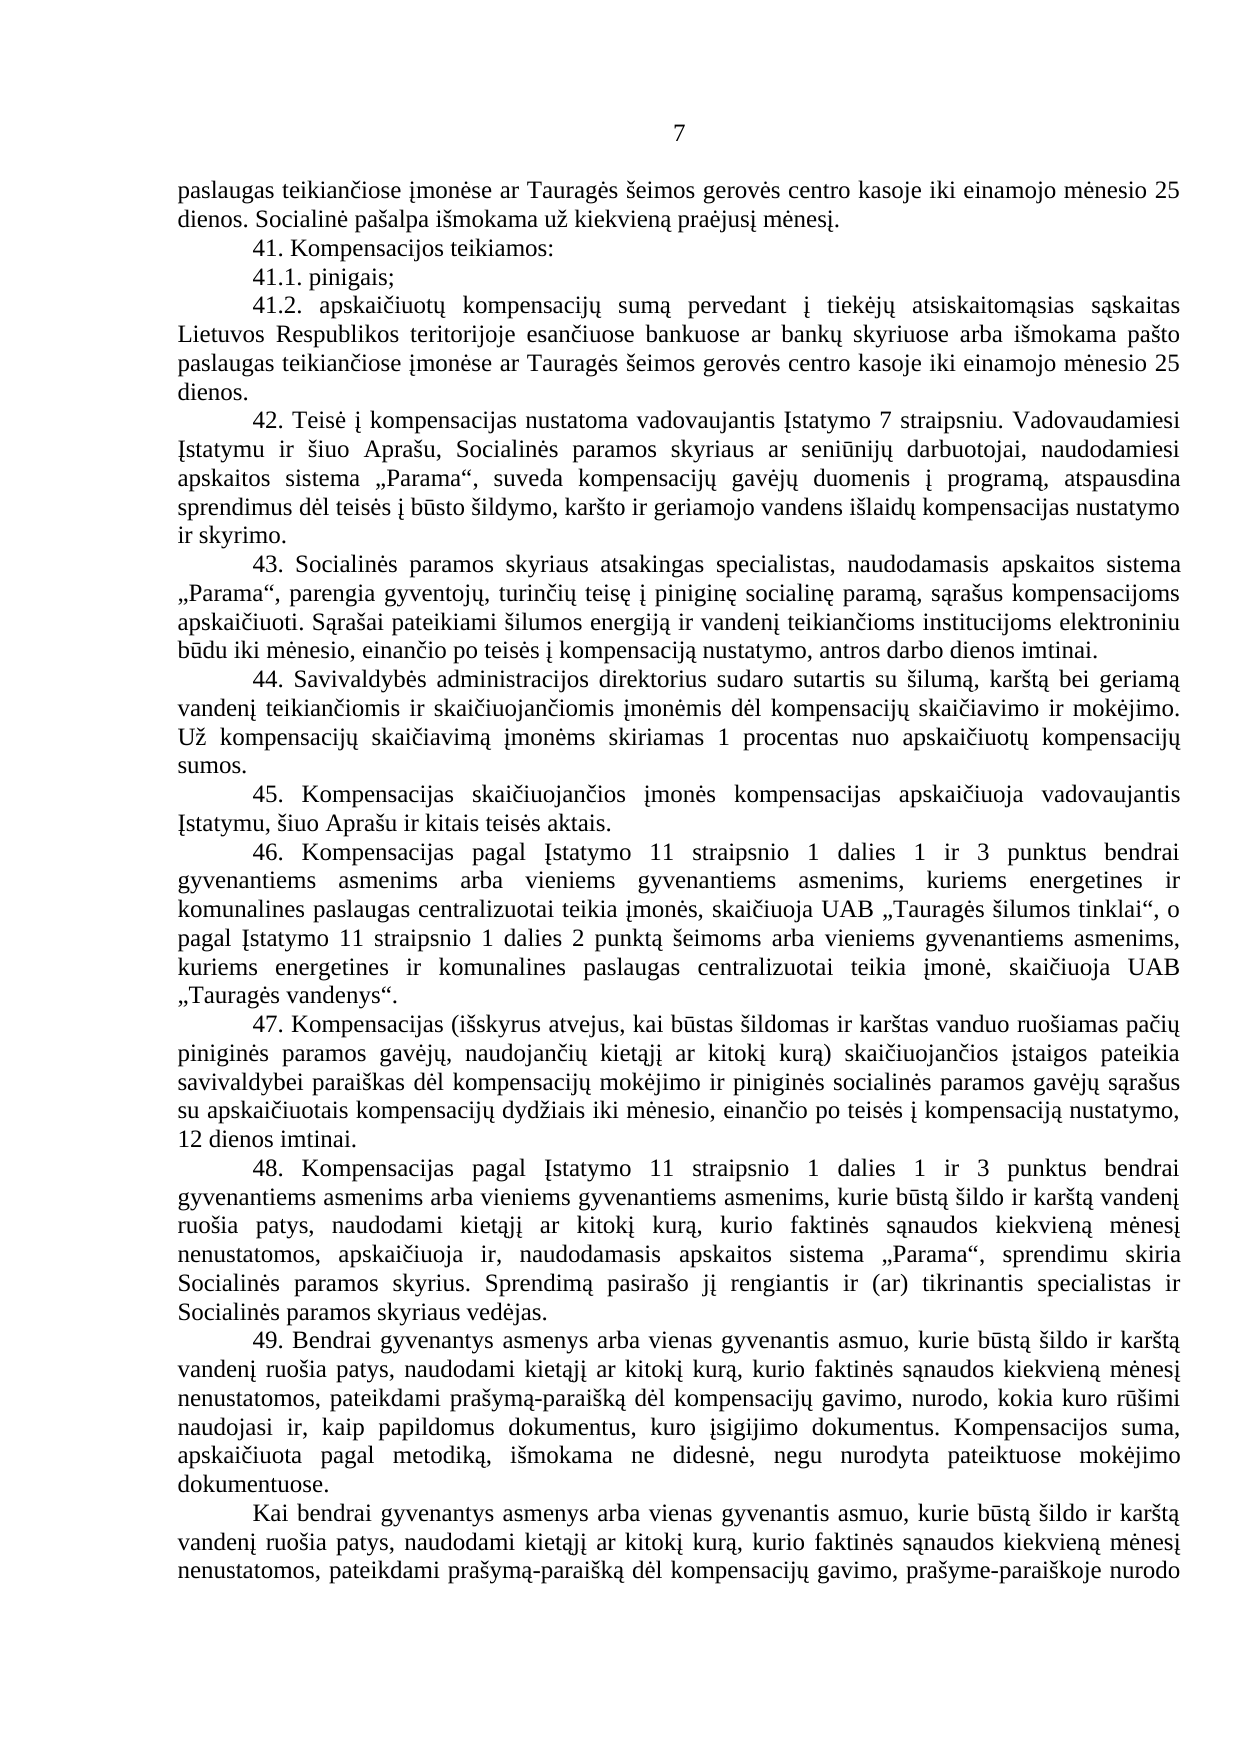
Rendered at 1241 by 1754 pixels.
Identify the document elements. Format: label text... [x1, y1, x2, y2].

text 47. Kompensacijas (išskyrus atvejus, kai būstas šildomas ir karštas vanduo ruošiamas pačių piniginės paramos gavėjų, naudojančių kietąjį ar kitokį kurą) skaičiuojančios įstaigos pateikia savivaldybei paraiškas dėl kompensacijų mokėjimo ir piniginės socialinės paramos gavėjų sąrašus su apskaičiuotais kompensacijų dydžiais iki mėnesio, einančio po teisės į kompensaciją nustatymo, 12 dienos imtinai. [177, 1009, 1181, 1153]
text 41.1. pinigais; [177, 262, 1181, 291]
text 44. Savivaldybės administracijos direktorius sudaro sutartis su šilumą, karštą bei geriamą vandenį teikiančiomis ir skaičiuojančiomis įmonėmis dėl kompensacijų skaičiavimo ir mokėjimo. Už kompensacijų skaičiavimą įmonėms skiriamas 1 procentas nuo apskaičiuotų kompensacijų sumos. [177, 664, 1181, 779]
text 41. Kompensacijos teikiamos: [177, 233, 1181, 262]
text 49. Bendrai gyvenantys asmenys arba vienas gyvenantis asmuo, kurie būstą šildo ir karštą vandenį ruošia patys, naudodami kietąjį ar kitokį kurą, kurio faktinės sąnaudos kiekvieną mėnesį nenustatomos, pateikdami prašymą-paraišką dėl kompensacijų gavimo, nurodo, kokia kuro rūšimi naudojasi ir, kaip papildomus dokumentus, kuro įsigijimo dokumentus. Kompensacijos suma, apskaičiuota pagal metodiką, išmokama ne didesnė, negu nurodyta pateiktuose mokėjimo dokumentuose. [177, 1326, 1181, 1498]
text 46. Kompensacijas pagal Įstatymo 11 straipsnio 1 dalies 1 ir 3 punktus bendrai gyvenantiems asmenims arba vieniems gyvenantiems asmenims, kuriems energetines ir komunalines paslaugas centralizuotai teikia įmonės, skaičiuoja UAB „Tauragės šilumos tinklai“, o pagal Įstatymo 11 straipsnio 1 dalies 2 punktą šeimoms arba vieniems gyvenantiems asmenims, kuriems energetines ir komunalines paslaugas centralizuotai teikia įmonė, skaičiuoja UAB „Tauragės vandenys“. [177, 837, 1181, 1009]
text 41.2. apskaičiuotų kompensacijų sumą pervedant į tiekėjų atsiskaitomąsias sąskaitas Lietuvos Respublikos teritorijoje esančiuose bankuose ar bankų skyriuose arba išmokama pašto paslaugas teikiančiose įmonėse ar Tauragės šeimos gerovės centro kasoje iki einamojo mėnesio 25 dienos. [177, 291, 1181, 406]
text paslaugas teikiančiose įmonėse ar Tauragės šeimos gerovės centro kasoje iki einamojo mėnesio 25 dienos. Socialinė pašalpa išmokama už kiekvieną praėjusį mėnesį. [177, 176, 1181, 233]
text Kai bendrai gyvenantys asmenys arba vienas gyvenantis asmuo, kurie būstą šildo ir karštą vandenį ruošia patys, naudodami kietąjį ar kitokį kurą, kurio faktinės sąnaudos kiekvieną mėnesį nenustatomos, pateikdami prašymą-paraišką dėl kompensacijų gavimo, prašyme-paraiškoje nurodo [177, 1498, 1181, 1584]
text 45. Kompensacijas skaičiuojančios įmonės kompensacijas apskaičiuoja vadovaujantis Įstatymu, šiuo Aprašu ir kitais teisės aktais. [177, 779, 1181, 837]
text 43. Socialinės paramos skyriaus atsakingas specialistas, naudodamasis apskaitos sistema „Parama“, parengia gyventojų, turinčių teisę į piniginę socialinę paramą, sąrašus kompensacijoms apskaičiuoti. Sąrašai pateikiami šilumos energiją ir vandenį teikiančioms institucijoms elektroniniu būdu iki mėnesio, einančio po teisės į kompensaciją nustatymo, antros darbo dienos imtinai. [177, 549, 1181, 664]
text 48. Kompensacijas pagal Įstatymo 11 straipsnio 1 dalies 1 ir 3 punktus bendrai gyvenantiems asmenims arba vieniems gyvenantiems asmenims, kurie būstą šildo ir karštą vandenį ruošia patys, naudodami kietąjį ar kitokį kurą, kurio faktinės sąnaudos kiekvieną mėnesį nenustatomos, apskaičiuoja ir, naudodamasis apskaitos sistema „Parama“, sprendimu skiria Socialinės paramos skyrius. Sprendimą pasirašo jį rengiantis ir (ar) tikrinantis specialistas ir Socialinės paramos skyriaus vedėjas. [177, 1153, 1181, 1326]
text 42. Teisė į kompensacijas nustatoma vadovaujantis Įstatymo 7 straipsniu. Vadovaudamiesi Įstatymu ir šiuo Aprašu, Socialinės paramos skyriaus ar seniūnijų darbuotojai, naudodamiesi apskaitos sistema „Parama“, suveda kompensacijų gavėjų duomenis į programą, atspausdina sprendimus dėl teisės į būsto šildymo, karšto ir geriamojo vandens išlaidų kompensacijas nustatymo ir skyrimo. [177, 406, 1181, 549]
